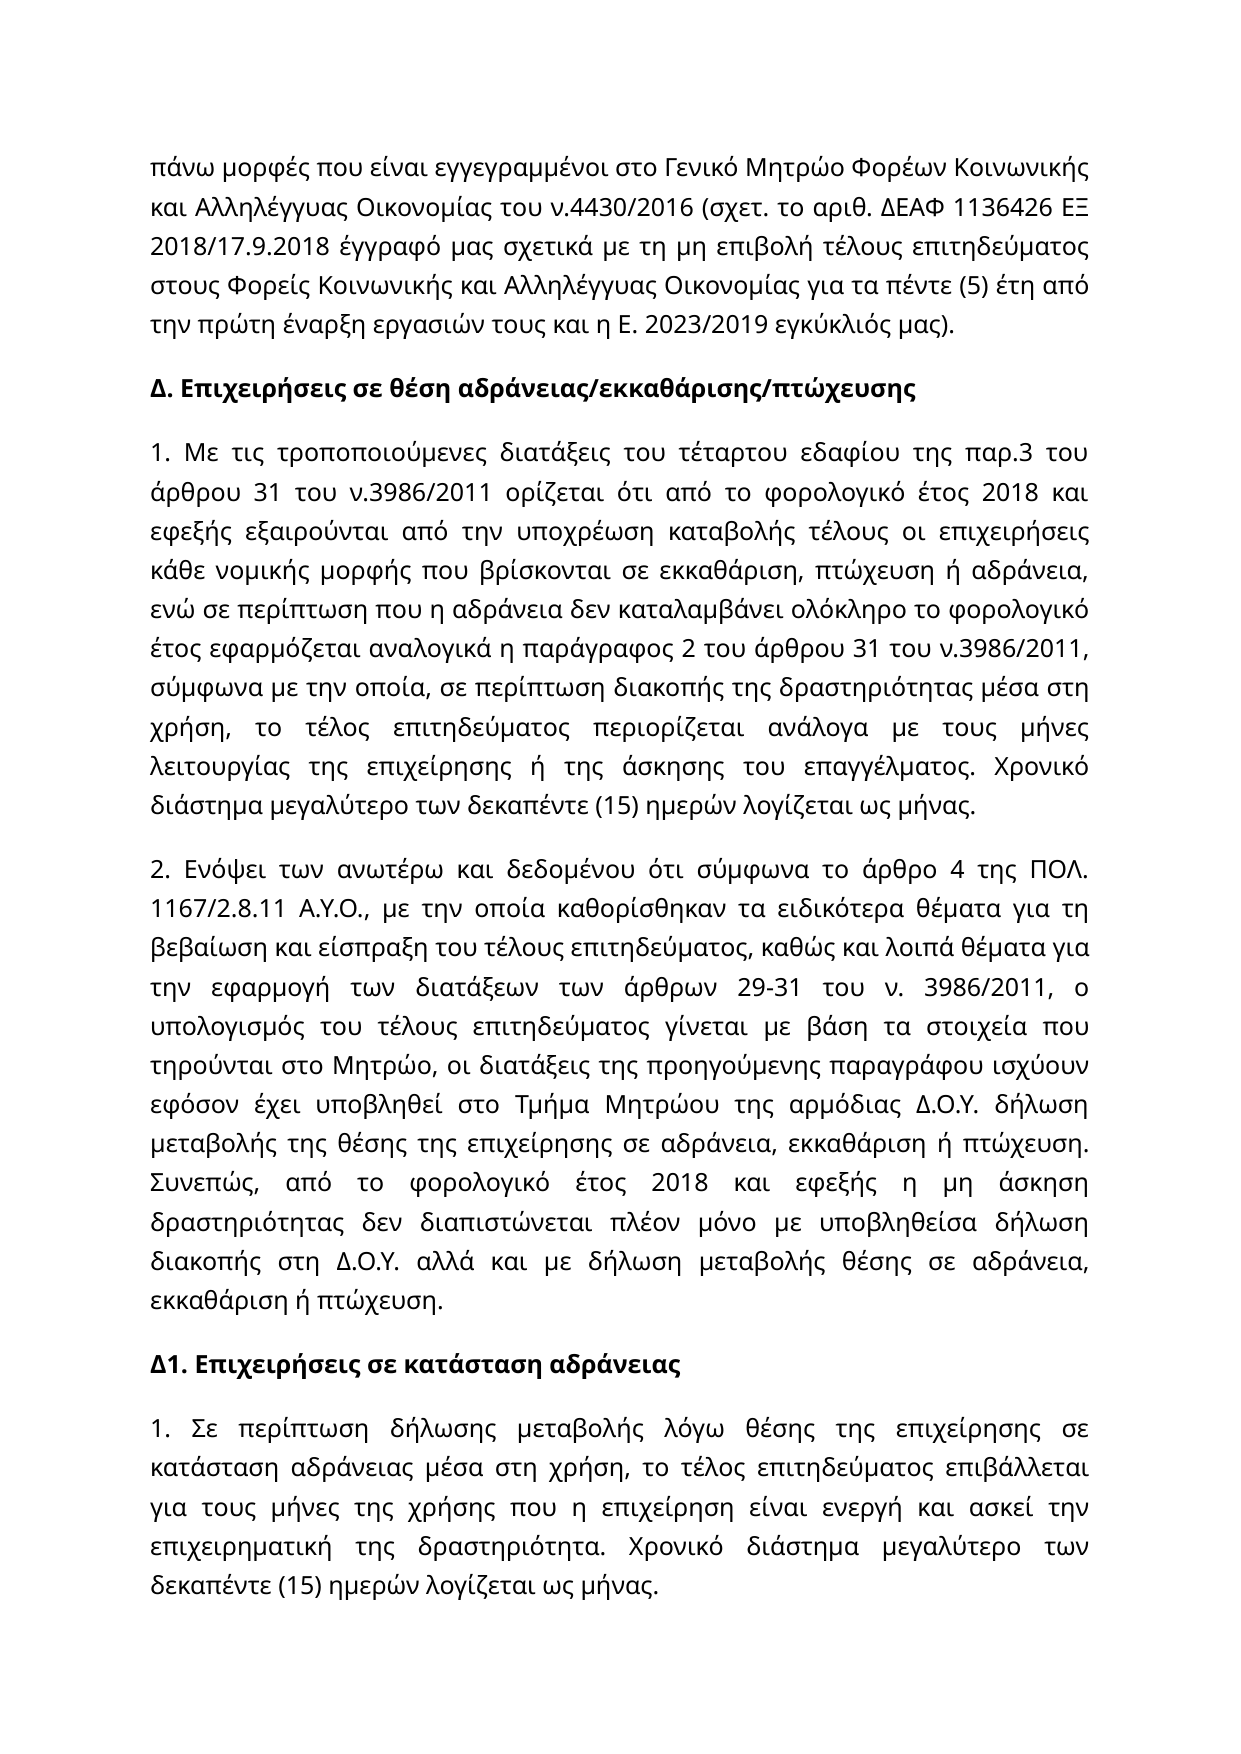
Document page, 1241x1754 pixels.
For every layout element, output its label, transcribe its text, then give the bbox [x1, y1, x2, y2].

text 2. Ενόψει των ανωτέρω και δεδομένου ότι σύμφωνα το άρθρο 4 της ΠΟΛ. 1167/2.8.11 Α.Υ.Ο., με την οποία καθορίσθηκαν τα ειδικότερα θέματα για τη βεβαίωση και είσπραξη του τέλους επιτηδεύματος, καθώς και λοιπά θέματα για την εφαρμογή των διατάξεων των άρθρων 29-31 του ν. 3986/2011, ο υπολογισμός του τέλους επιτηδεύματος γίνεται με βάση τα στοιχεία που τηρούνται στο Μητρώο, οι διατάξεις της προηγούμενης παραγράφου ισχύουν εφόσον έχει υποβληθεί στο Τμήμα Μητρώου της αρμόδιας Δ.Ο.Υ. δήλωση μεταβολής της θέσης της επιχείρησης σε αδράνεια, εκκαθάριση ή πτώχευση. Συνεπώς, από το φορολογικό έτος 2018 και εφεξής η μη άσκηση δραστηριότητας δεν διαπιστώνεται πλέον μόνο με υποβληθείσα δήλωση διακοπής στη Δ.Ο.Υ. αλλά και με δήλωση μεταβολής θέσης σε αδράνεια, εκκαθάριση ή πτώχευση. [150, 852, 1090, 1317]
text 1. Με τις τροποποιούμενες διατάξεις του τέταρτου εδαφίου της παρ.3 του άρθρου 31 του ν.3986/2011 ορίζεται ότι από το φορολογικό έτος 2018 και εφεξής εξαιρούνται από την υποχρέωση καταβολής τέλους οι επιχειρήσεις κάθε νομικής μορφής που βρίσκονται σε εκκαθάριση, πτώχευση ή αδράνεια, ενώ σε περίπτωση που η αδράνεια δεν καταλαμβάνει ολόκληρο το φορολογικό έτος εφαρμόζεται αναλογικά η παράγραφος 2 του άρθρου 31 του ν.3986/2011, σύμφωνα με την οποία, σε περίπτωση διακοπής της δραστηριότητας μέσα στη χρήση, το τέλος επιτηδεύματος περιορίζεται ανάλογα με τους μήνες λειτουργίας της επιχείρησης ή της άσκησης του επαγγέλματος. Χρονικό διάστημα μεγαλύτερο των δεκαπέντε (15) ημερών λογίζεται ως μήνας. [150, 435, 1090, 822]
text 1. Σε περίπτωση δήλωσης μεταβολής λόγω θέσης της επιχείρησης σε κατάσταση αδράνειας μέσα στη χρήση, το τέλος επιτηδεύματος επιβάλλεται για τους μήνες της χρήσης που η επιχείρηση είναι ενεργή και ασκεί την επιχειρηματική της δραστηριότητα. Χρονικό διάστημα μεγαλύτερο των δεκαπέντε (15) ημερών λογίζεται ως μήνας. [150, 1411, 1090, 1602]
text Δ1. Επιχειρήσεις σε κατάσταση αδράνειας [150, 1347, 1090, 1381]
text Δ. Επιχειρήσεις σε θέση αδράνειας/εκκαθάρισης/πτώχευσης [150, 371, 1090, 405]
text πάνω μορφές που είναι εγγεγραμμένοι στο Γενικό Μητρώο Φορέων Κοινωνικής και Αλληλέγγυας Οικονομίας του ν.4430/2016 (σχετ. το αριθ. ΔΕΑΦ 1136426 ΕΞ 2018/17.9.2018 έγγραφό μας σχετικά με τη μη επιβολή τέλους επιτηδεύματος στους Φορείς Κοινωνικής και Αλληλέγγυας Οικονομίας για τα πέντε (5) έτη από την πρώτη έναρξη εργασιών τους και η Ε. 2023/2019 εγκύκλιός μας). [150, 150, 1090, 341]
